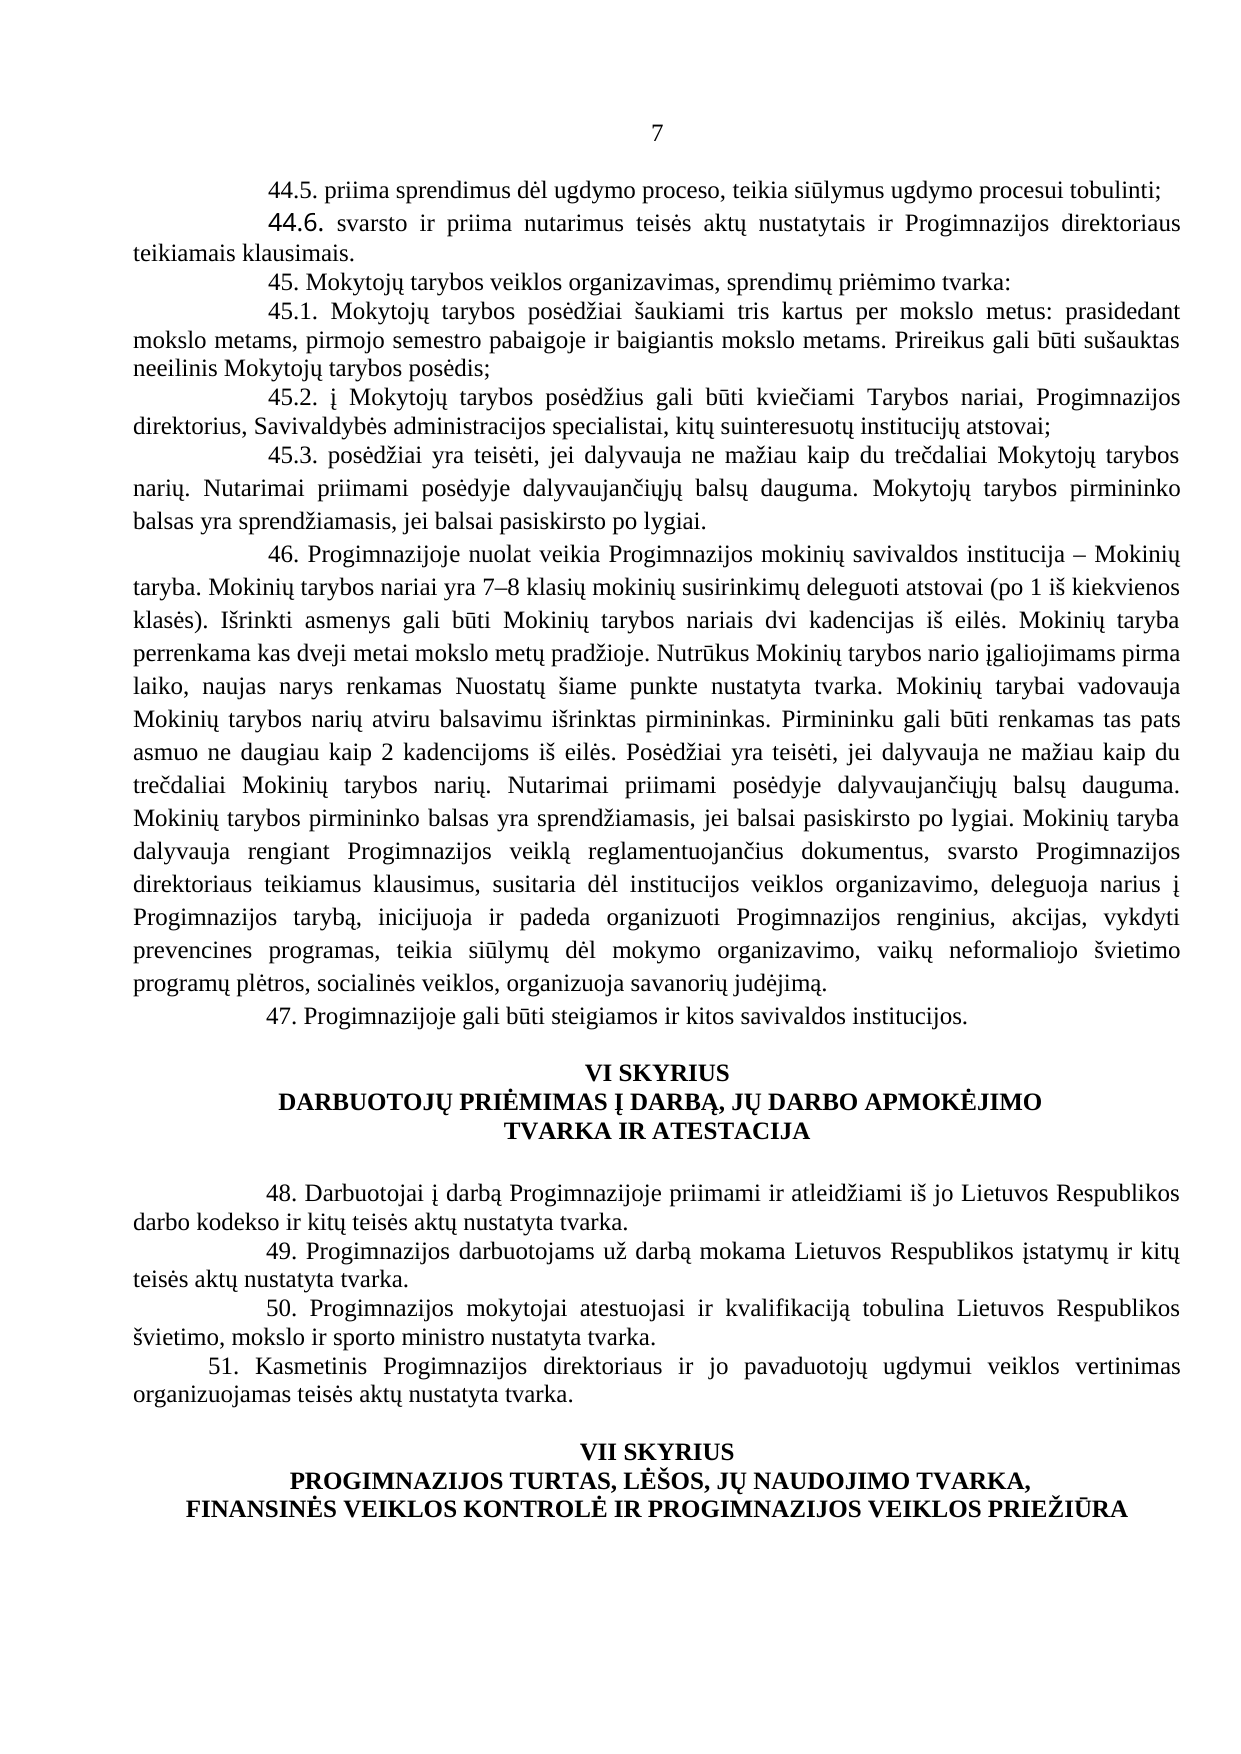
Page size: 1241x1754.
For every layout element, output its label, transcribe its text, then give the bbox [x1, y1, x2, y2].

text 46. Progimnazijoje nuolat veikia Progimnazijos mokinių savivaldos institucija – Mokinių taryba. Mokinių tarybos nariai yra 7–8 klasių mokinių susirinkimų deleguoti atstovai (po 1 iš kiekvienos klasės). Išrinkti asmenys gali būti Mokinių tarybos nariais dvi kadencijas iš eilės. Mokinių taryba perrenkama kas dveji metai mokslo metų pradžioje. Nutrūkus Mokinių tarybos nario įgaliojimams pirma laiko, naujas narys renkamas Nuostatų šiame punkte nustatyta tvarka. Mokinių tarybai vadovauja Mokinių tarybos narių atviru balsavimu išrinktas pirmininkas. Pirmininku gali būti renkamas tas pats asmuo ne daugiau kaip 2 kadencijoms iš eilės. Posėdžiai yra teisėti, jei dalyvauja ne mažiau kaip du trečdaliai Mokinių tarybos narių. Nutarimai priimami posėdyje dalyvaujančiųjų balsų dauguma. Mokinių tarybos pirmininko balsas yra sprendžiamasis, jei balsai pasiskirsto po lygiai. Mokinių taryba dalyvauja rengiant Progimnazijos veiklą reglamentuojančius dokumentus, svarsto Progimnazijos direktoriaus teikiamus klausimus, susitaria dėl institucijos veiklos organizavimo, deleguoja narius į Progimnazijos tarybą, inicijuoja ir padeda organizuoti Progimnazijos renginius, akcijas, vykdyti prevencines programas, teikia siūlymų dėl mokymo organizavimo, vaikų neformaliojo švietimo programų plėtros, socialinės veiklos, organizuoja savanorių judėjimą. [133, 539, 1181, 997]
text DARBUOTOJŲ PRIĖMIMAS Į DARBĄ, JŲ DARBO APMOKĖJIMO [133, 1087, 1181, 1116]
text 50. Progimnazijos mokytojai atestuojasi ir kvalifikaciją tobulina Lietuvos Respublikos švietimo, mokslo ir sporto ministro nustatyta tvarka. [133, 1293, 1181, 1351]
text 44.5. priima sprendimus dėl ugdymo proceso, teikia siūlymus ugdymo procesui tobulinti; [133, 176, 1181, 204]
text 45.3. posėdžiai yra teisėti, jei dalyvauja ne mažiau kaip du trečdaliai Mokytojų tarybos narių. Nutarimai priimami posėdyje dalyvaujančiųjų balsų dauguma. Mokytojų tarybos pirmininko balsas yra sprendžiamasis, jei balsai pasiskirsto po lygiai. [133, 440, 1181, 534]
text PROGIMNAZIJOS TURTAS, LĖŠOS, JŲ NAUDOJIMO TVARKA, [133, 1466, 1181, 1494]
text 45.2. į Mokytojų tarybos posėdžius gali būti kviečiami Tarybos nariai, Progimnazijos direktorius, Savivaldybės administracijos specialistai, kitų suinteresuotų institucijų atstovai; [133, 382, 1181, 440]
text 44.6. svarsto ir priima nutarimus teisės aktų nustatytais ir Progimnazijos direktoriaus teikiamais klausimais. [133, 204, 1181, 267]
text TVARKA IR ATESTACIJA [133, 1116, 1181, 1145]
text 49. Progimnazijos darbuotojams už darbą mokama Lietuvos Respublikos įstatymų ir kitų teisės aktų nustatyta tvarka. [133, 1236, 1181, 1293]
text VI SKYRIUS [133, 1058, 1181, 1087]
text 45.1. Mokytojų tarybos posėdžiai šaukiami tris kartus per mokslo metus: prasidedant mokslo metams, pirmojo semestro pabaigoje ir baigiantis mokslo metams. Prireikus gali būti sušauktas neeilinis Mokytojų tarybos posėdis; [133, 296, 1181, 382]
text FINANSINĖS VEIKLOS KONTROLĖ IR PROGIMNAZIJOS VEIKLOS PRIEŽIŪRA [133, 1494, 1181, 1523]
text 48. Darbuotojai į darbą Progimnazijoje priimami ir atleidžiami iš jo Lietuvos Respublikos darbo kodekso ir kitų teisės aktų nustatyta tvarka. [133, 1178, 1181, 1236]
text 51. Kasmetinis Progimnazijos direktoriaus ir jo pavaduotojų ugdymui veiklos vertinimas organizuojamas teisės aktų nustatyta tvarka. [133, 1351, 1181, 1408]
text 45. Mokytojų tarybos veiklos organizavimas, sprendimų priėmimo tvarka: [133, 267, 1181, 296]
text 47. Progimnazijoje gali būti steigiamos ir kitos savivaldos institucijos. [133, 1001, 1181, 1030]
text VII SKYRIUS [133, 1437, 1181, 1466]
